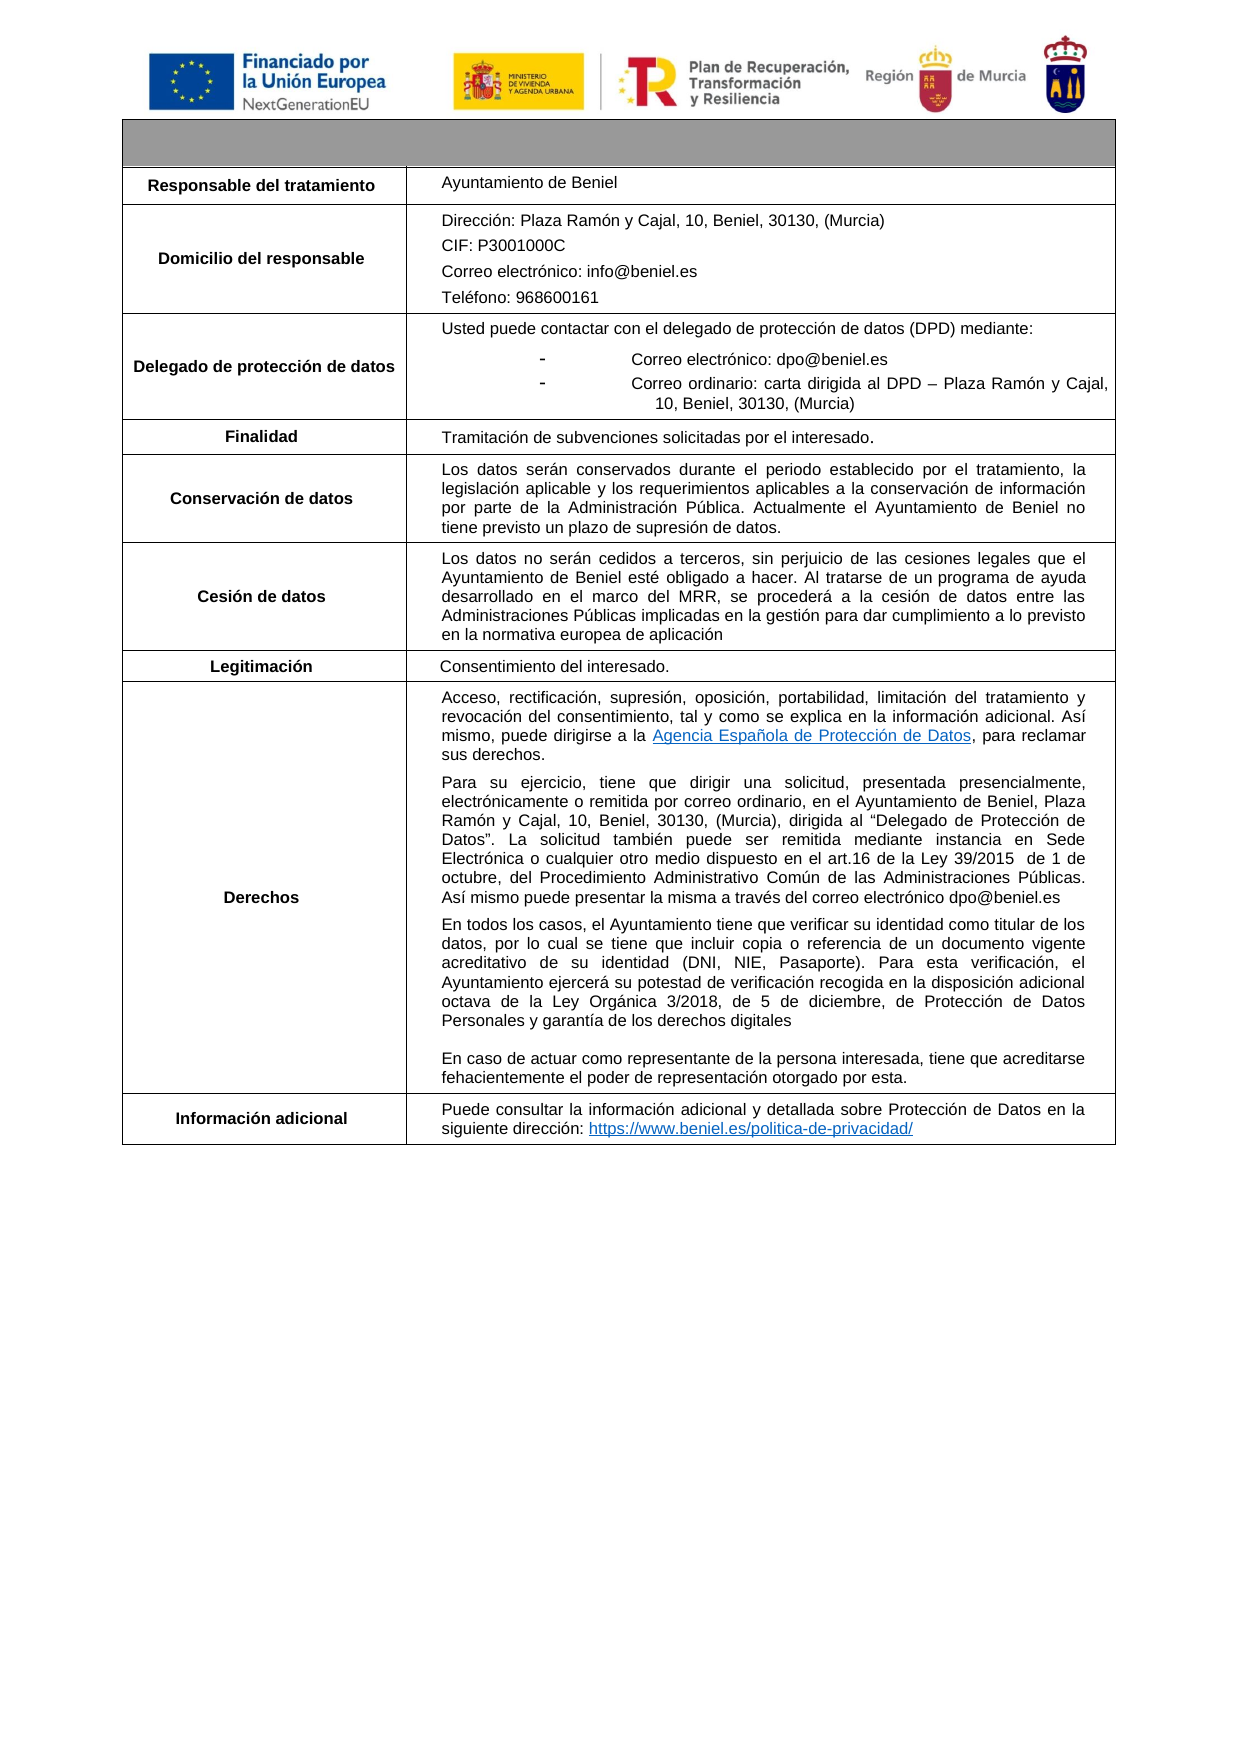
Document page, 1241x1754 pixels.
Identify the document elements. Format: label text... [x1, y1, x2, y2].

picture [126, 29, 1114, 119]
table_cell Acceso, rectificación, supresión, oposición, portabilidad, limitación del tratamiento y revocación del consentimiento, tal y como se explica en la información adicional. Así mismo, puede dirigirse a la Agencia Española de Protección de Datos, para reclamar sus derechos. Para su ejercicio, tiene que dirigir una solicitud, presentada presencialmente, electrónicamente o remitida por correo ordinario, en el Ayuntamiento de Beniel, Plaza Ramón y Cajal, 10, Beniel, 30130, (Murcia), dirigida al “Delegado de Protección de Datos”. La solicitud también puede ser remitida mediante instancia en Sede Electrónica o cualquier otro medio dispuesto en el art.16 de la Ley 39/2015 de 1 de octubre, del Procedimiento Administrativo Común de las Administraciones Públicas. Así mismo puede presentar la misma a través del correo electrónico dpo@beniel.es En todos los casos, el Ayuntamiento tiene que verificar su identidad como titular de los datos, por lo cual se tiene que incluir copia o referencia de un documento vigente acreditativo de su identidad (DNI, NIE, Pasaporte). Para esta verificación, el Ayuntamiento ejercerá su potestad de verificación recogida en la disposición adicional octava de la Ley Orgánica 3/2018, de 5 de diciembre, de Protección de Datos Personales y garantía de los derechos digitales En caso de actuar como representante de la persona interesada, tiene que acreditarse fehacientemente el poder de representación otorgado por esta. [407, 682, 1115, 1093]
table_cell Información adicional [123, 1094, 406, 1143]
table_cell Puede consultar la información adicional y detallada sobre Protección de Datos en la siguiente dirección: https://www.beniel.es/politica-de-privacidad/ [407, 1094, 1115, 1143]
table_cell Tramitación de subvenciones solicitadas por el interesado. [407, 420, 1115, 454]
table_cell Dirección: Plaza Ramón y Cajal, 10, Beniel, 30130, (Murcia) CIF: P3001000C Correo electrónico: info@beniel.es Teléfono: 968600161 [407, 205, 1115, 312]
table_cell Los datos serán conservados durante el periodo establecido por el tratamiento, la legislación aplicable y los requerimientos aplicables a la conservación de información por parte de la Administración Pública. Actualmente el Ayuntamiento de Beniel no tiene previsto un plazo de supresión de datos. [407, 455, 1115, 542]
table_cell Consentimiento del interesado. [407, 651, 1115, 681]
table_cell Domicilio del responsable [123, 205, 406, 312]
table_cell Usted puede contactar con el delegado de protección de datos (DPD) mediante: Correo electrónico: dpo@beniel.es Correo ordinario: carta dirigida al DPD – Plaza Ramón y Cajal, 10, Beniel, 30130, (Murcia) [407, 314, 1115, 419]
table_cell Legitimación [123, 651, 406, 681]
table_cell Finalidad [123, 420, 406, 454]
table_cell Responsable del tratamiento [123, 168, 406, 204]
table_cell Conservación de datos [123, 455, 406, 542]
table_cell Cesión de datos [123, 543, 406, 650]
table_cell Los datos no serán cedidos a terceros, sin perjuicio de las cesiones legales que el Ayuntamiento de Beniel esté obligado a hacer. Al tratarse de un programa de ayuda desarrollado en el marco del MRR, se procederá a la cesión de datos entre las Administraciones Públicas implicadas en la gestión para dar cumplimiento a lo previsto en la normativa europea de aplicación [407, 543, 1115, 650]
table_cell Ayuntamiento de Beniel [407, 168, 1115, 204]
table_header [123, 120, 1115, 166]
table_cell Derechos [123, 682, 406, 1093]
table_cell Delegado de protección de datos [123, 314, 406, 419]
